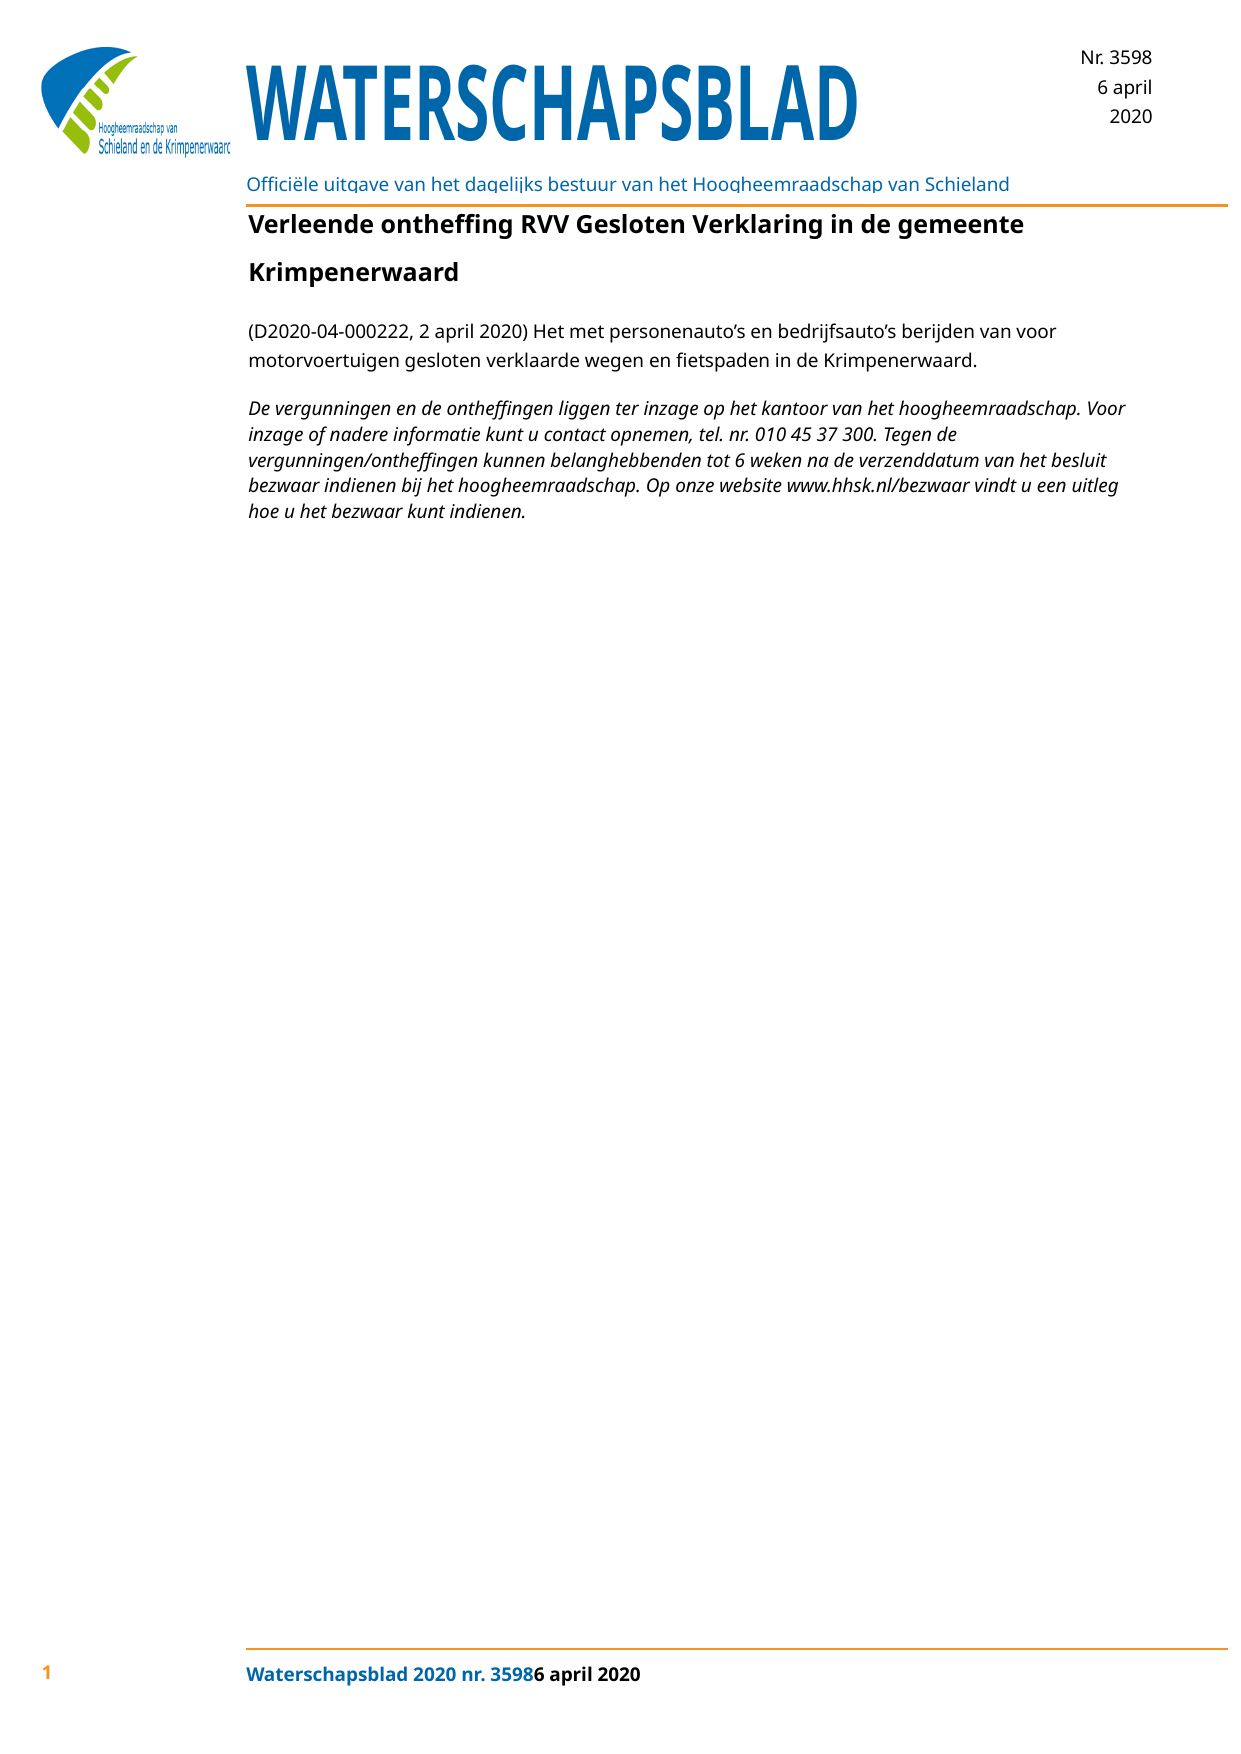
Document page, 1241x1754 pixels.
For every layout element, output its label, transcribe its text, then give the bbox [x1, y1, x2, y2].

picture [41, 47, 231, 172]
text De vergunningen en de ontheffingen liggen ter inzage op het kantoor van het hoogheemraadschap. Voor inzage of nadere informatie kunt u contact opnemen, tel. nr. 010 45 37 300. Tegen de vergunningen/ontheffingen kunnen belanghebbenden tot 6 weken na de verzenddatum van het besluit bezwaar indienen bij het hoogheemraadschap. Op onze website www.hhsk.nl/bezwaar vindt u een uitleg hoe u het bezwaar kunt indienen. [248, 395, 1152, 524]
text (D2020-04-000222, 2 april 2020) Het met personenauto’s en bedrijfsauto’s berijden van voor motorvoertuigen gesloten verklaarde wegen en fietspaden in de Krimpenerwaard. [248, 318, 1152, 373]
text Verleende ontheffing RVV Gesloten Verklaring in de gemeente Krimpenerwaard [248, 207, 1152, 288]
